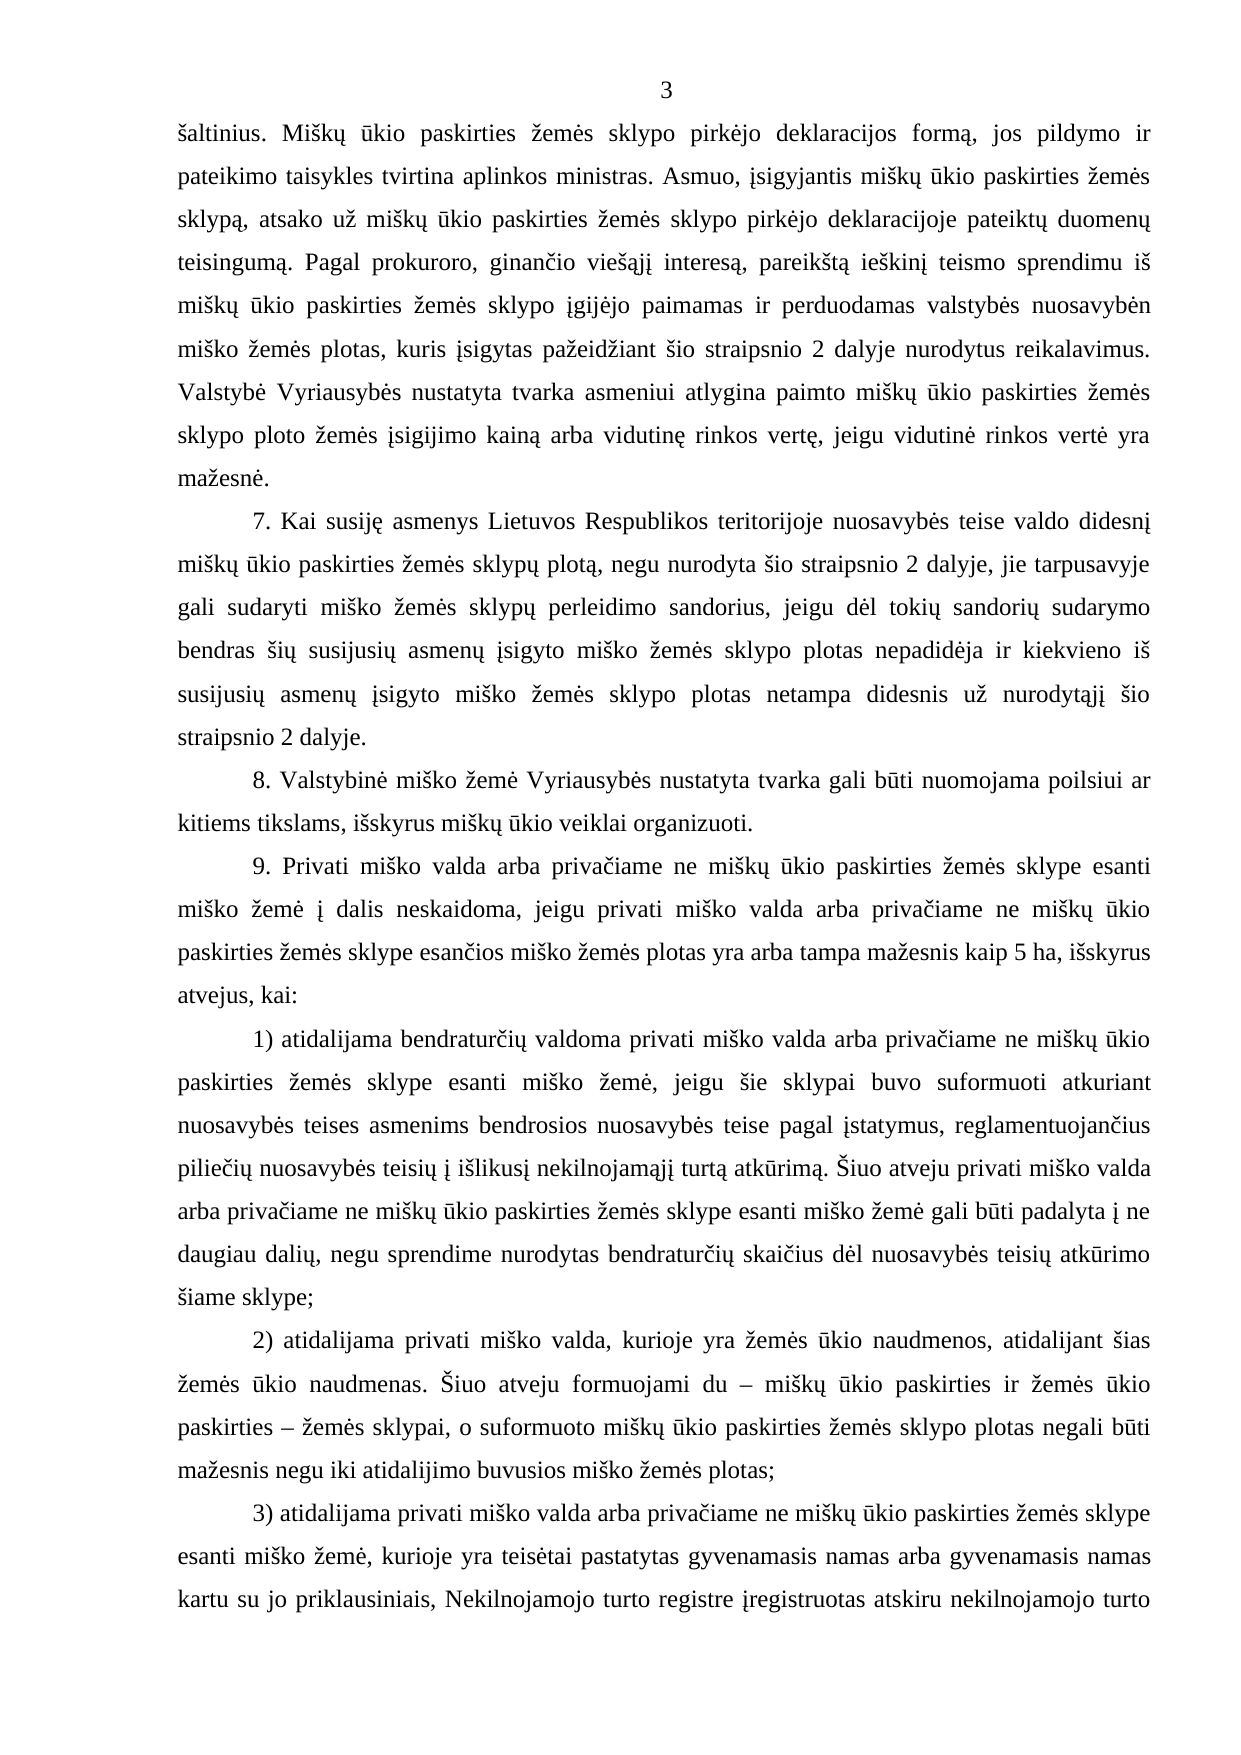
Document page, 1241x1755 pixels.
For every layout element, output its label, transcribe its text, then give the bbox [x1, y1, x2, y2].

text 3) atidalijama privati miško valda arba privačiame ne miškų ūkio paskirties žemės sklype esanti miško žemė, kurioje yra teisėtai pastatytas gyvenamasis namas arba gyvenamasis namas kartu su jo priklausiniais, Nekilnojamojo turto registre įregistruotas atskiru nekilnojamojo turto [177, 1498, 1152, 1613]
text 9. Privati miško valda arba privačiame ne miškų ūkio paskirties žemės sklype esanti miško žemė į dalis neskaidoma, jeigu privati miško valda arba privačiame ne miškų ūkio paskirties žemės sklype esančios miško žemės plotas yra arba tampa mažesnis kaip 5 ha, išskyrus atvejus, kai: [177, 851, 1152, 1009]
text šaltinius. Miškų ūkio paskirties žemės sklypo pirkėjo deklaracijos formą, jos pildymo ir pateikimo taisykles tvirtina aplinkos ministras. Asmuo, įsigyjantis miškų ūkio paskirties žemės sklypą, atsako už miškų ūkio paskirties žemės sklypo pirkėjo deklaracijoje pateiktų duomenų teisingumą. Pagal prokuroro, ginančio viešąjį interesą, pareikštą ieškinį teismo sprendimu iš miškų ūkio paskirties žemės sklypo įgijėjo paimamas ir perduodamas valstybės nuosavybėn miško žemės plotas, kuris įsigytas pažeidžiant šio straipsnio 2 dalyje nurodytus reikalavimus. Valstybė Vyriausybės nustatyta tvarka asmeniui atlygina paimto miškų ūkio paskirties žemės sklypo ploto žemės įsigijimo kainą arba vidutinę rinkos vertę, jeigu vidutinė rinkos vertė yra mažesnė. [177, 118, 1152, 492]
text 7. Kai susiję asmenys Lietuvos Respublikos teritorijoje nuosavybės teise valdo didesnį miškų ūkio paskirties žemės sklypų plotą, negu nurodyta šio straipsnio 2 dalyje, jie tarpusavyje gali sudaryti miško žemės sklypų perleidimo sandorius, jeigu dėl tokių sandorių sudarymo bendras šių susijusių asmenų įsigyto miško žemės sklypo plotas nepadidėja ir kiekvieno iš susijusių asmenų įsigyto miško žemės sklypo plotas netampa didesnis už nurodytąjį šio straipsnio 2 dalyje. [177, 506, 1152, 751]
text 2) atidalijama privati miško valda, kurioje yra žemės ūkio naudmenos, atidalijant šias žemės ūkio naudmenas. Šiuo atveju formuojami du – miškų ūkio paskirties ir žemės ūkio paskirties – žemės sklypai, o suformuoto miškų ūkio paskirties žemės sklypo plotas negali būti mažesnis negu iki atidalijimo buvusios miško žemės plotas; [177, 1326, 1152, 1484]
text 1) atidalijama bendraturčių valdoma privati miško valda arba privačiame ne miškų ūkio paskirties žemės sklype esanti miško žemė, jeigu šie sklypai buvo suformuoti atkuriant nuosavybės teises asmenims bendrosios nuosavybės teise pagal įstatymus, reglamentuojančius piliečių nuosavybės teisių į išlikusį nekilnojamąjį turtą atkūrimą. Šiuo atveju privati miško valda arba privačiame ne miškų ūkio paskirties žemės sklype esanti miško žemė gali būti padalyta į ne daugiau dalių, negu sprendime nurodytas bendraturčių skaičius dėl nuosavybės teisių atkūrimo šiame sklype; [177, 1024, 1152, 1311]
text 8. Valstybinė miško žemė Vyriausybės nustatyta tvarka gali būti nuomojama poilsiui ar kitiems tikslams, išskyrus miškų ūkio veiklai organizuoti. [177, 765, 1152, 837]
